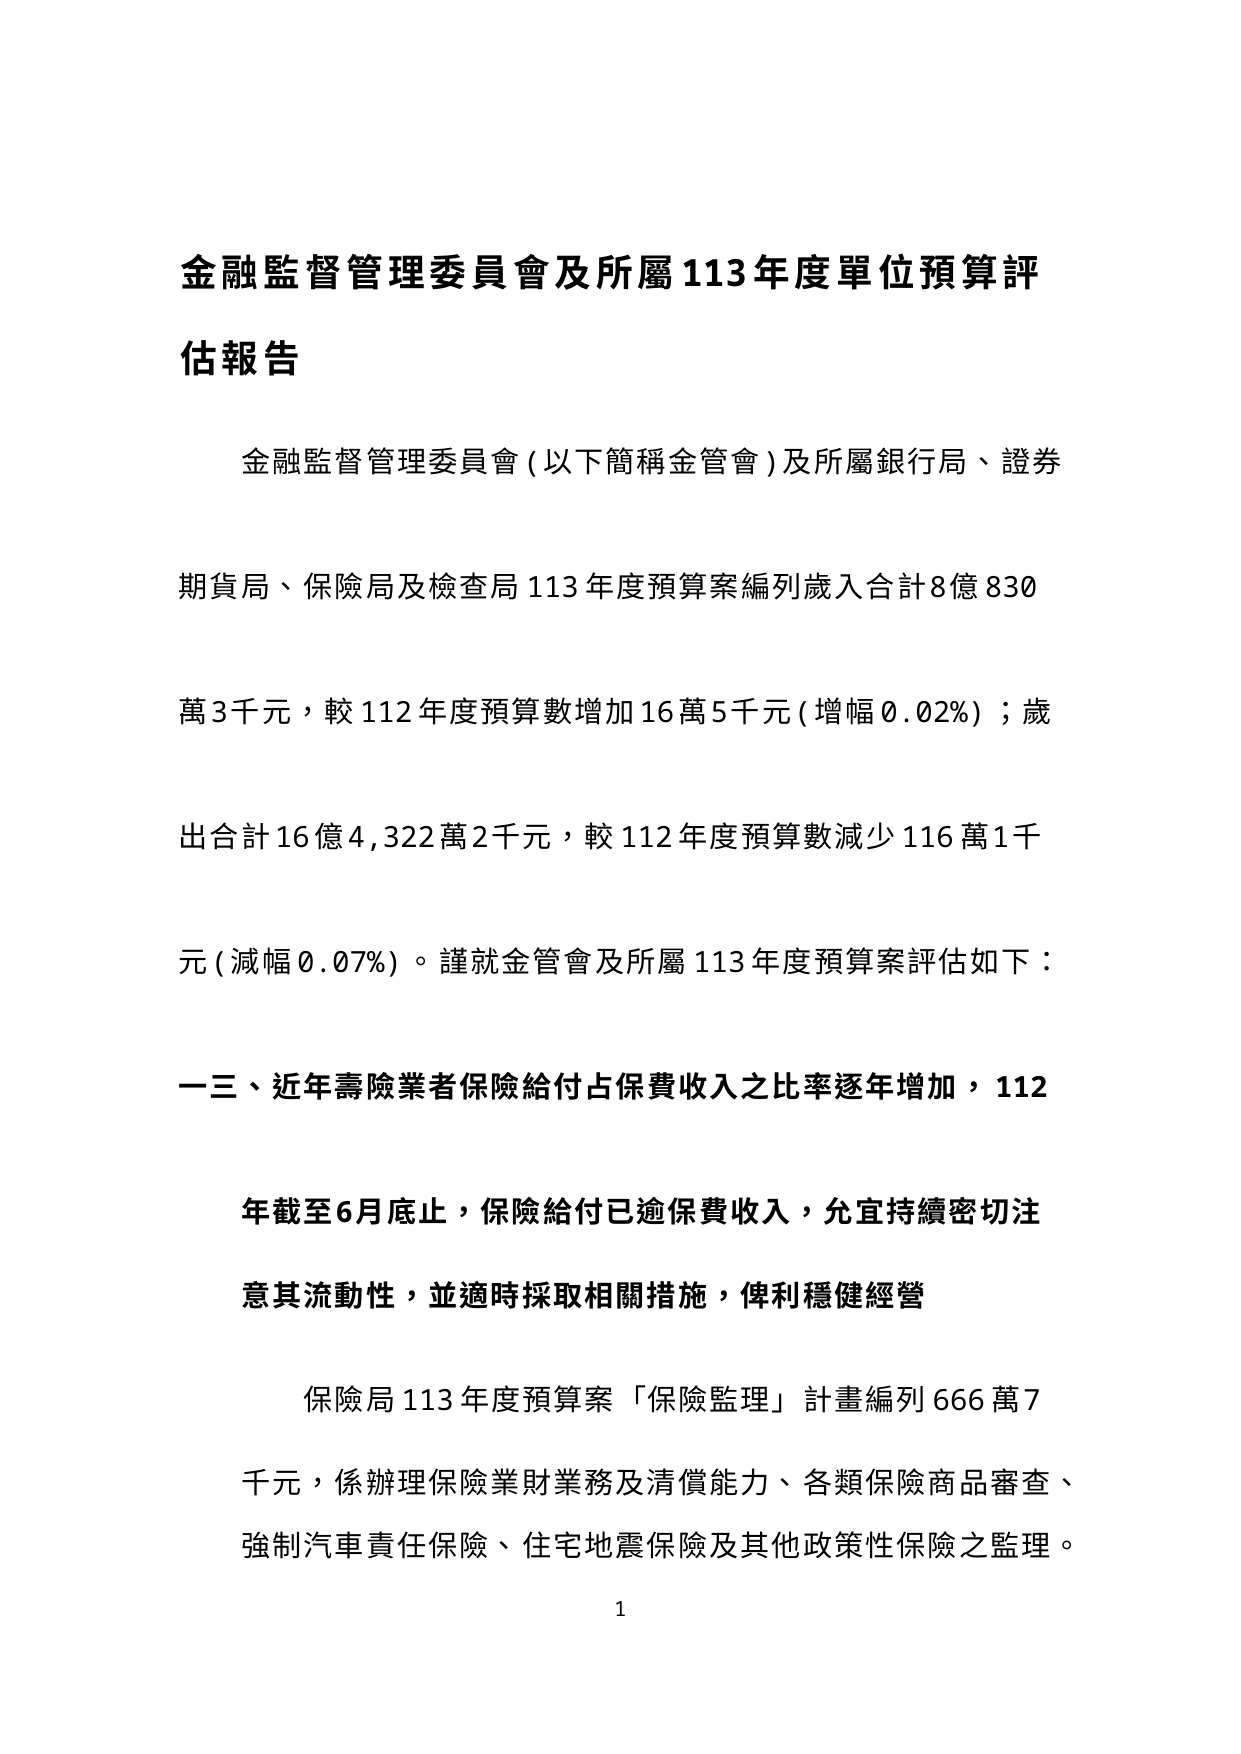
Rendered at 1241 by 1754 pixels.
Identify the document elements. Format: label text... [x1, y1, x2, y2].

text 保險局113年度預算案「保險監理」計畫編列666萬7千元，係辦理保險業財業務及清償能力、各類保險商品審查、強制汽車責任保險、住宅地震保險及其他政策性保險之監理。經查： [236, 1314, 1063, 1564]
text 金融監督管理委員會(以下簡稱金管會)及所屬銀行局、證券期貨局、保險局及檢查局113年度預算案編列歲入合計8億830萬3千元，較112年度預算數增加16萬5千元(增幅0.02%)；歲出合計16億4,322萬2千元，較112年度預算數減少116萬1千元(減幅0.07%)。謹就金管會及所屬113年度預算案評估如下： [177, 377, 1063, 1002]
text 金融監督管理委員會及所屬113年度單位預算評估報告 [177, 189, 1063, 377]
text 一三、近年壽險業者保險給付占保費收入之比率逐年增加，112年截至6月底止，保險給付已逾保費收入，允宜持續密切注意其流動性，並適時採取相關措施，俾利穩健經營 [177, 1002, 1063, 1314]
